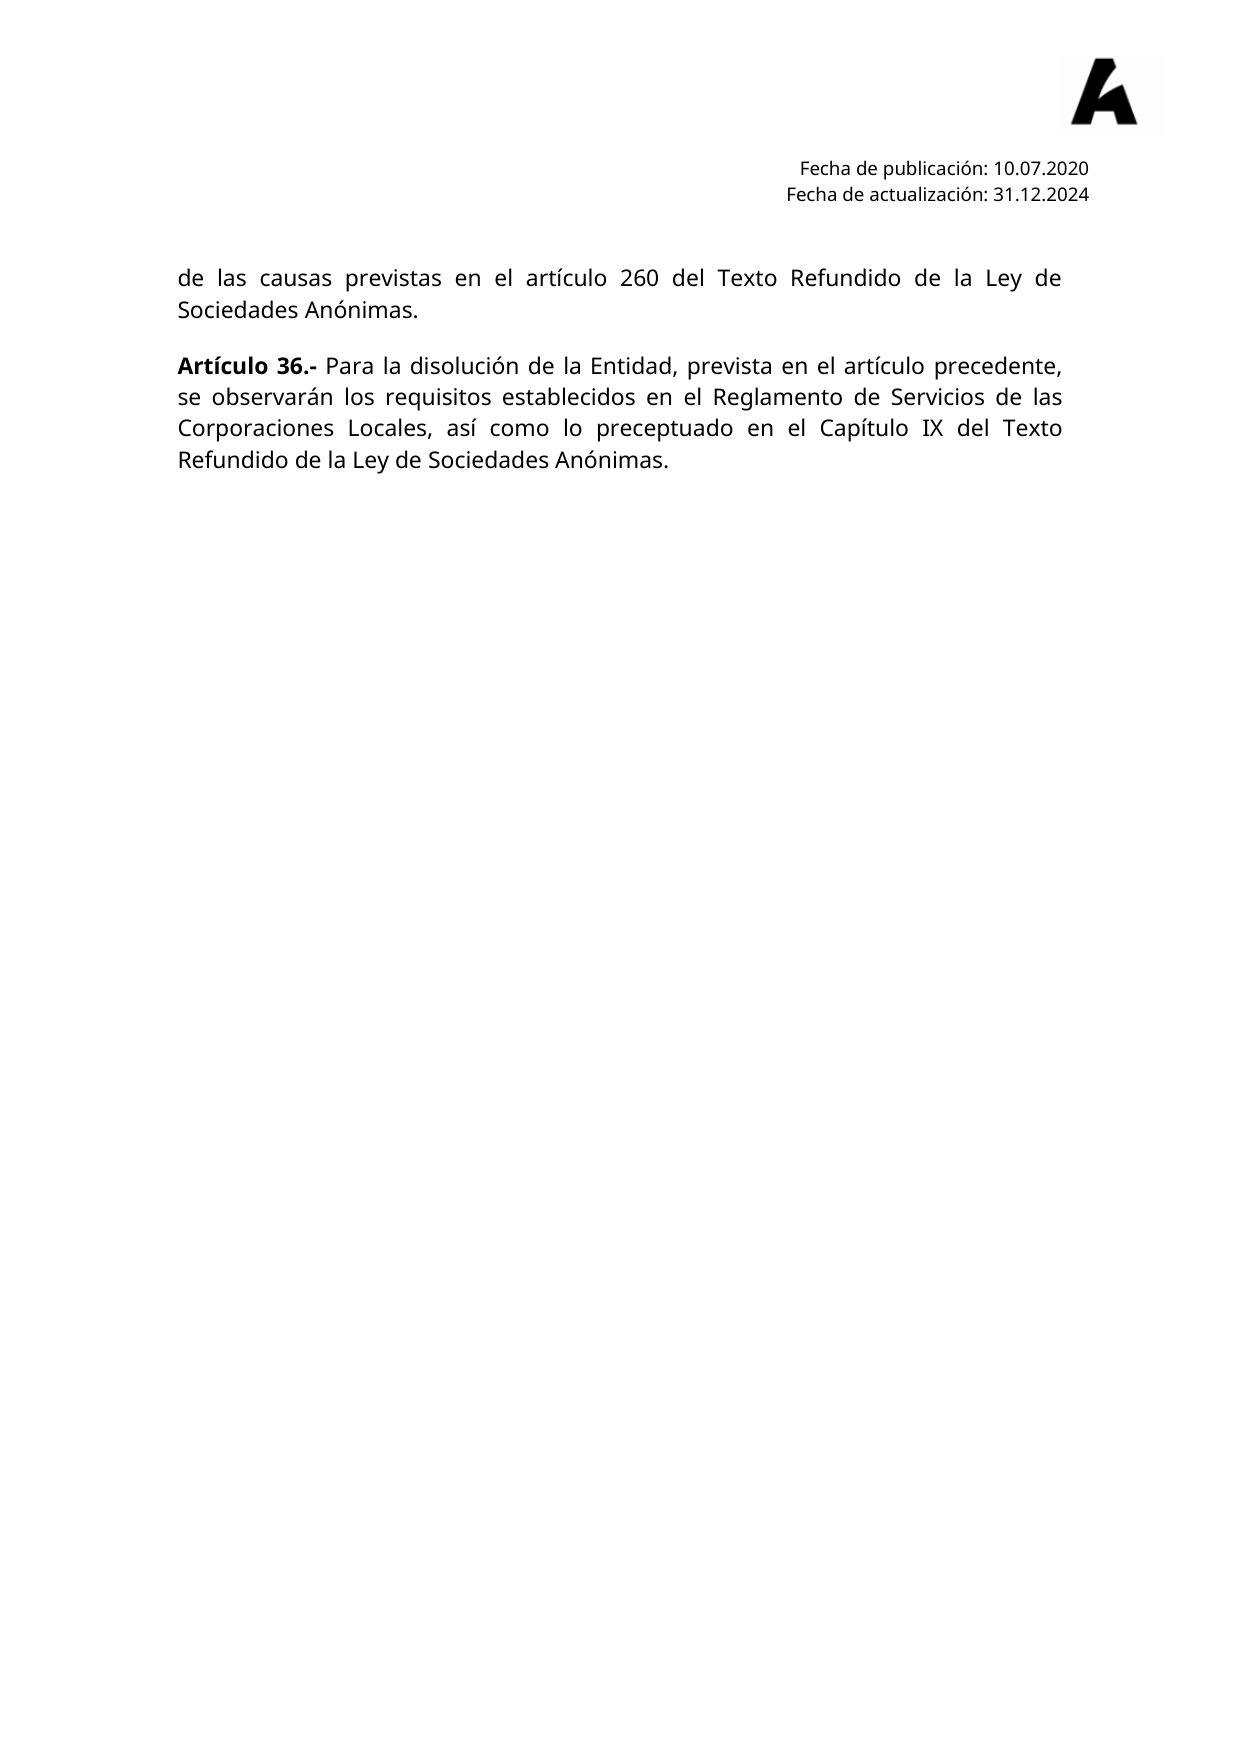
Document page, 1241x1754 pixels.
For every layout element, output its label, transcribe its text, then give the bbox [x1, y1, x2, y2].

text Artículo 36.- Para la disolución de la Entidad, prevista en el artículo precedente, se observarán los requisitos establecidos en el Reglamento de Servicios de las Corporaciones Locales, así como lo preceptuado en el Capítulo IX del Texto Refundido de la Ley de Sociedades Anónimas. [177, 350, 1063, 475]
text de las causas previstas en el artículo 260 del Texto Refundido de la Ley de Sociedades Anónimas. [177, 262, 1063, 325]
